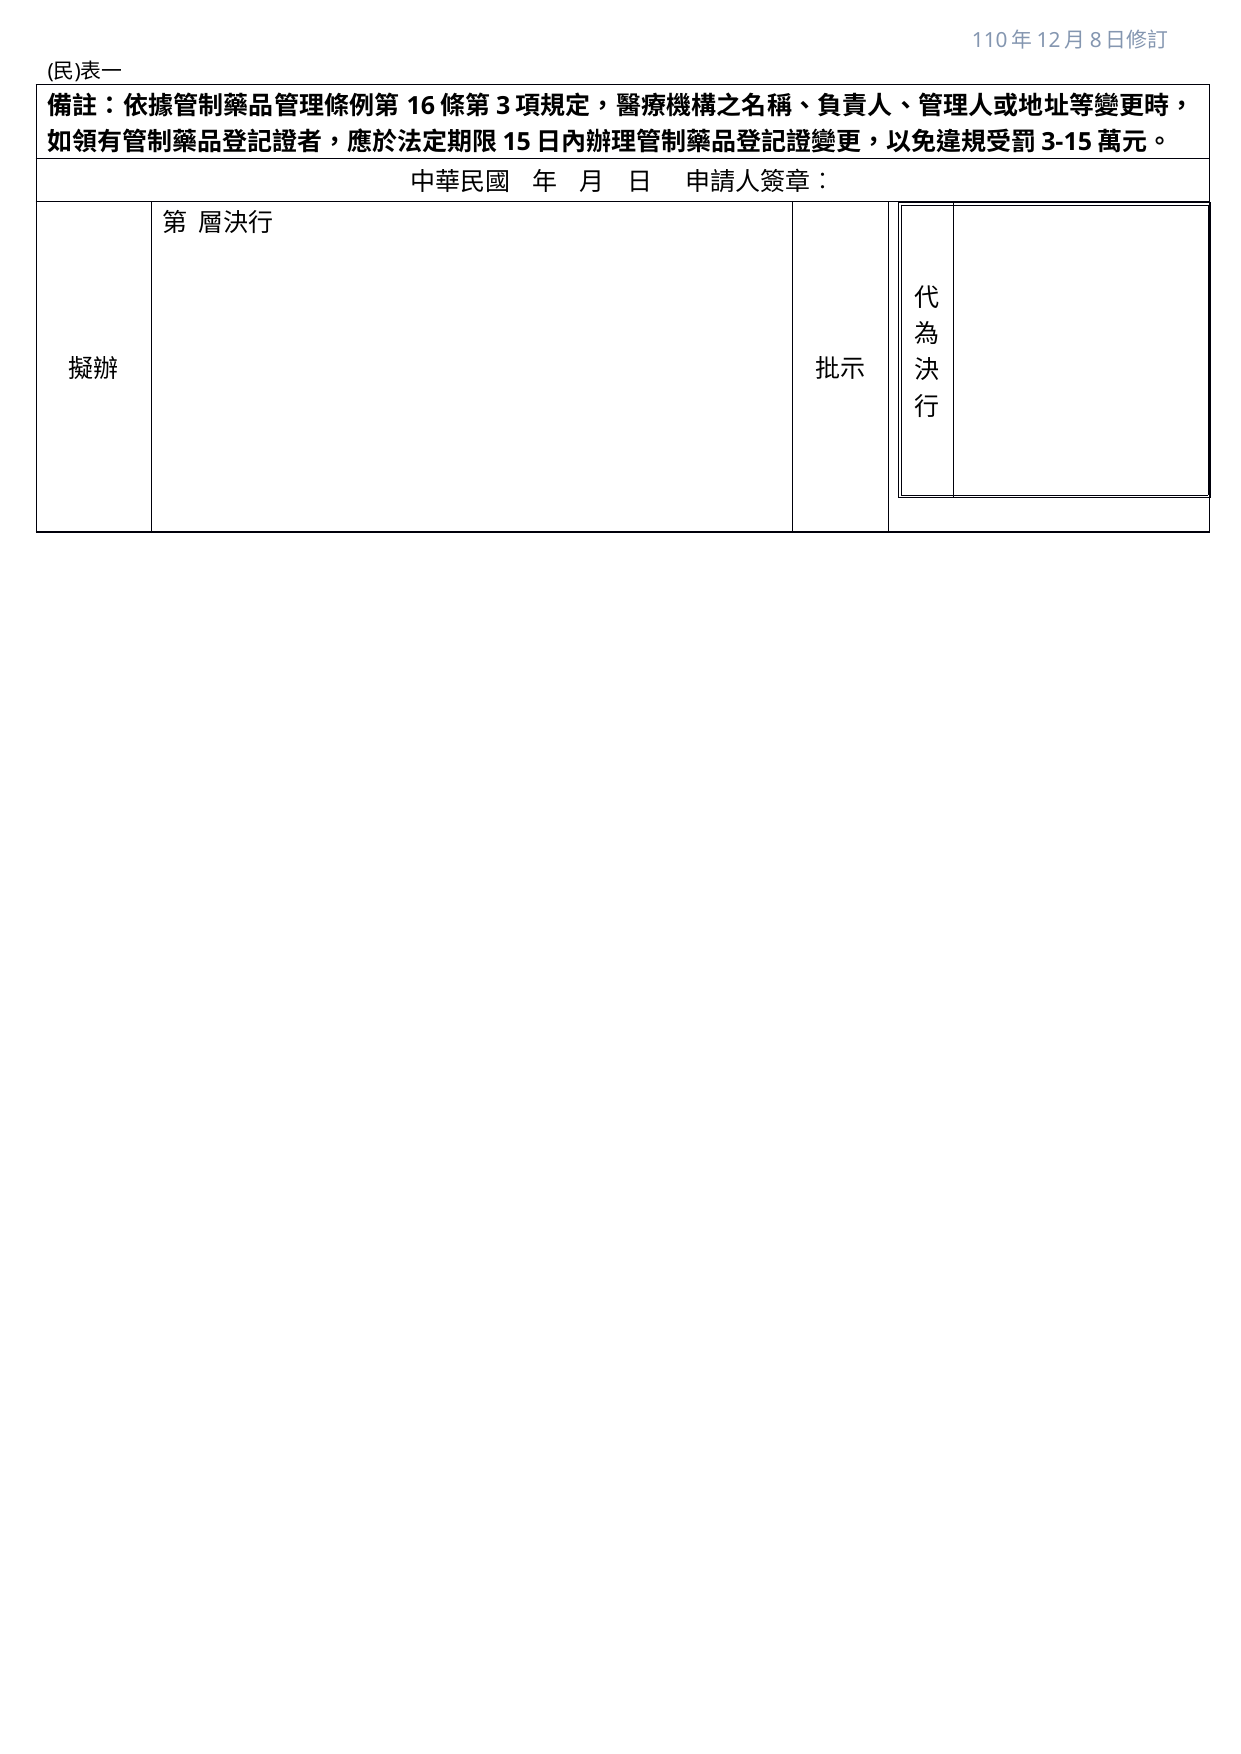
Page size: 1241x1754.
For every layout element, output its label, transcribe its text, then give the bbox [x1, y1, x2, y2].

table_cell 備註：依據管制藥品管理條例第16條第3項規定，醫療機構之名稱、負責人、管理人或地址等變更時，如領有管制藥品登記證者，應於法定期限15日內辦理管制藥品登記證變更，以免違規受罰3-15萬元。 [37, 85, 1209, 158]
table_cell 第 層決行 [152, 202, 792, 531]
table_cell 中華民國 年 月 日 申請人簽章︰ [37, 159, 1209, 201]
table_cell 批示 [793, 202, 888, 531]
table_cell 擬辦 [37, 202, 151, 531]
table_header 代 為 決 行 [902, 206, 953, 495]
table_cell [889, 202, 1209, 531]
table_header [954, 206, 1208, 495]
